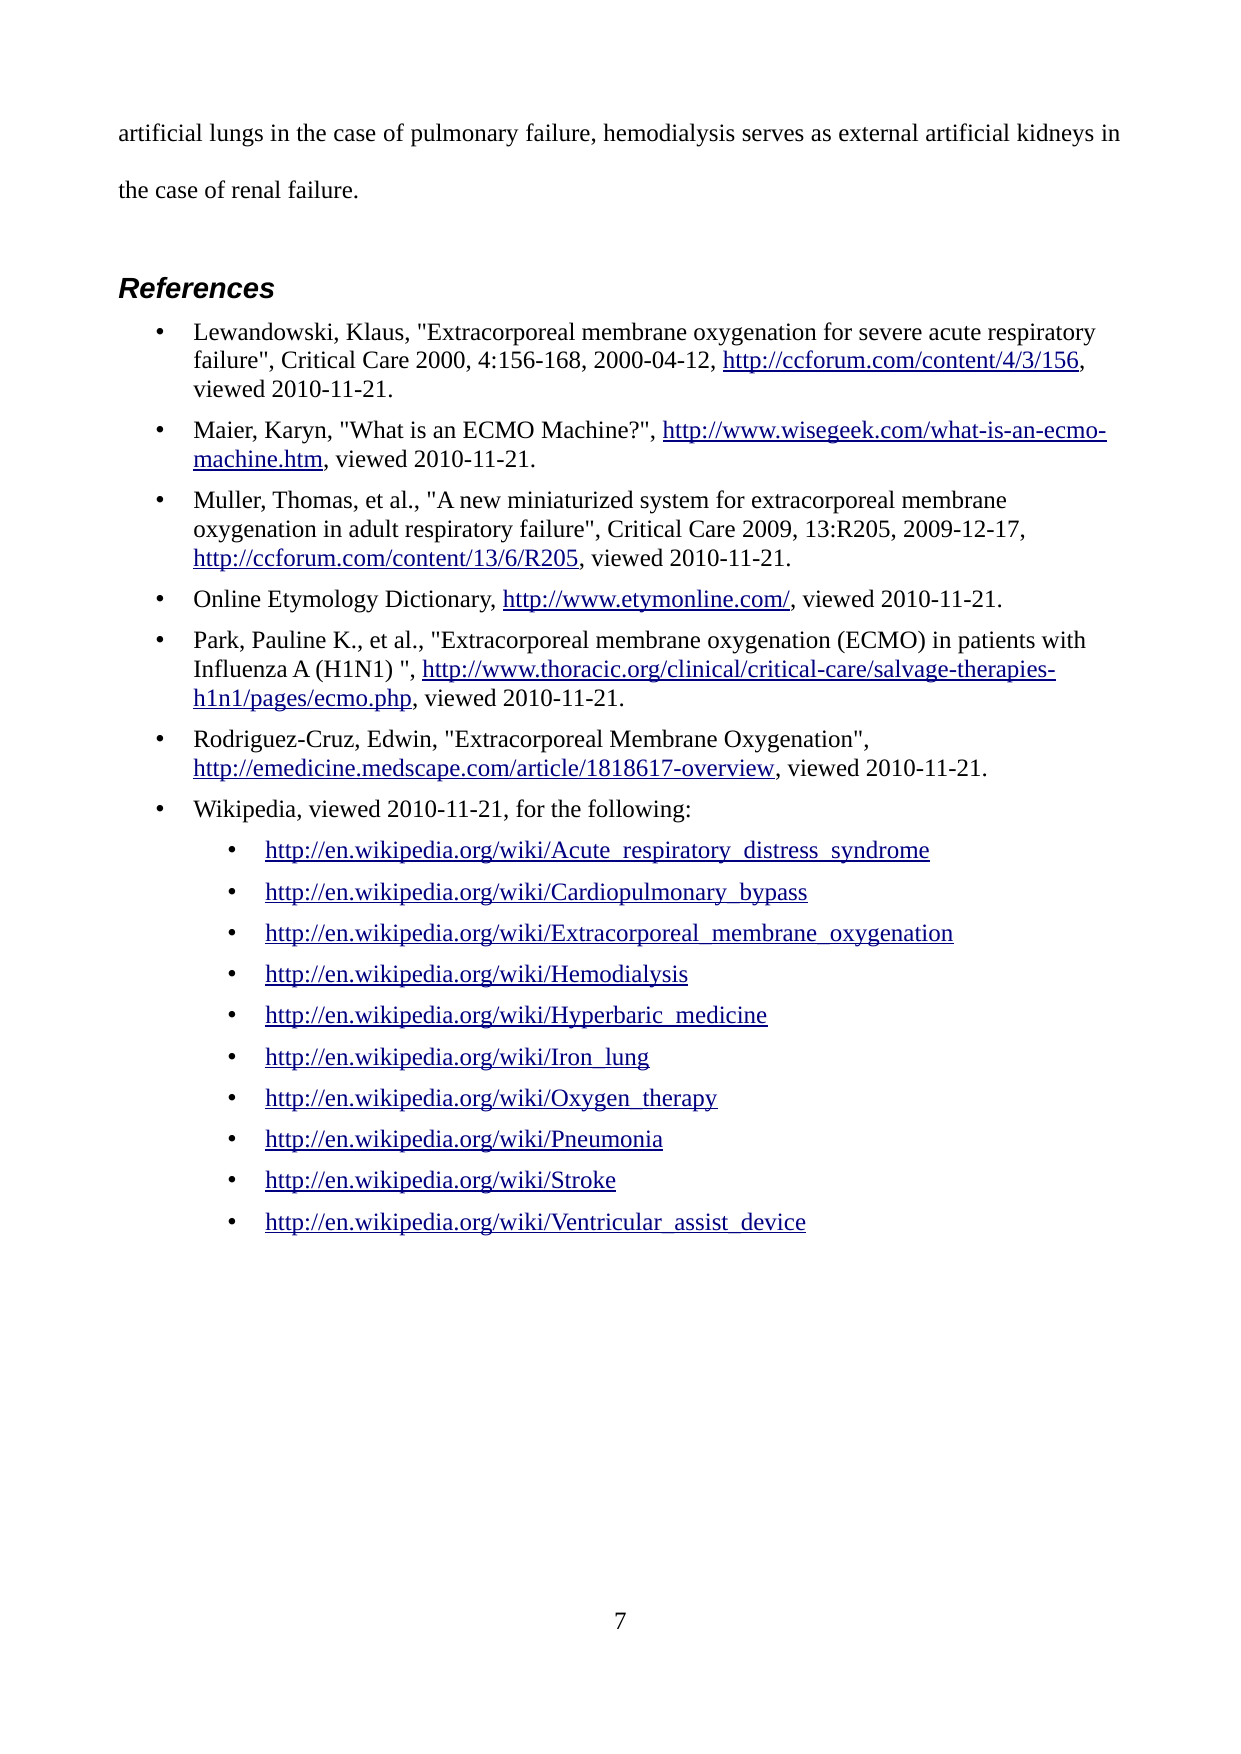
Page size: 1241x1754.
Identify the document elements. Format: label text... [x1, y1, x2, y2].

subtitle References [118, 271, 1122, 304]
list Maier, Karyn, "What is an ECMO Machine?", http://www.wisegeek.com/what-is-an-ecmo-machine.htm, viewed 2010-11-21. [156, 415, 1122, 473]
list http://en.wikipedia.org/wiki/Ventricular_assist_device [228, 1207, 1122, 1235]
list Online Etymology Dictionary, http://www.etymonline.com/, viewed 2010-11-21. [156, 584, 1122, 613]
list Muller, Thomas, et al., "A new miniaturized system for extracorporeal membrane oxygenation in adult respiratory failure", Critical Care 2009, 13:R205, 2009-12-17, http://ccforum.com/content/13/6/R205, viewed 2010-11-21. [156, 485, 1122, 572]
list http://en.wikipedia.org/wiki/Hyperbaric_medicine [228, 1000, 1122, 1029]
text artificial lungs in the case of pulmonary failure, hemodialysis serves as external artificial kidneys in the case of renal failure. [118, 118, 1122, 204]
list http://en.wikipedia.org/wiki/Acute_respiratory_distress_syndrome [228, 835, 1122, 864]
list Lewandowski, Klaus, "Extracorporeal membrane oxygenation for severe acute respiratory failure", Critical Care 2000, 4:156-168, 2000-04-12, http://ccforum.com/content/4/3/156, viewed 2010-11-21. [156, 317, 1122, 403]
list Rodriguez-Cruz, Edwin, "Extracorporeal Membrane Oxygenation", http://emedicine.medscape.com/article/1818617-overview, viewed 2010-11-21. [156, 724, 1122, 782]
list http://en.wikipedia.org/wiki/Oxygen_therapy [228, 1083, 1122, 1112]
list http://en.wikipedia.org/wiki/Stroke [228, 1165, 1122, 1194]
list http://en.wikipedia.org/wiki/Hemodialysis [228, 959, 1122, 988]
list http://en.wikipedia.org/wiki/Cardiopulmonary_bypass [228, 877, 1122, 905]
list http://en.wikipedia.org/wiki/Iron_lung [228, 1042, 1122, 1070]
list http://en.wikipedia.org/wiki/Pneumonia [228, 1124, 1122, 1153]
list Park, Pauline K., et al., "Extracorporeal membrane oxygenation (ECMO) in patients with Influenza A (H1N1) ", http://www.thoracic.org/clinical/critical-care/salvage-therapies-h1n1/pages/ecmo.php, viewed 2010-11-21. [156, 625, 1122, 712]
list Wikipedia, viewed 2010-11-21, for the following: [156, 794, 1122, 823]
list http://en.wikipedia.org/wiki/Extracorporeal_membrane_oxygenation [228, 918, 1122, 947]
